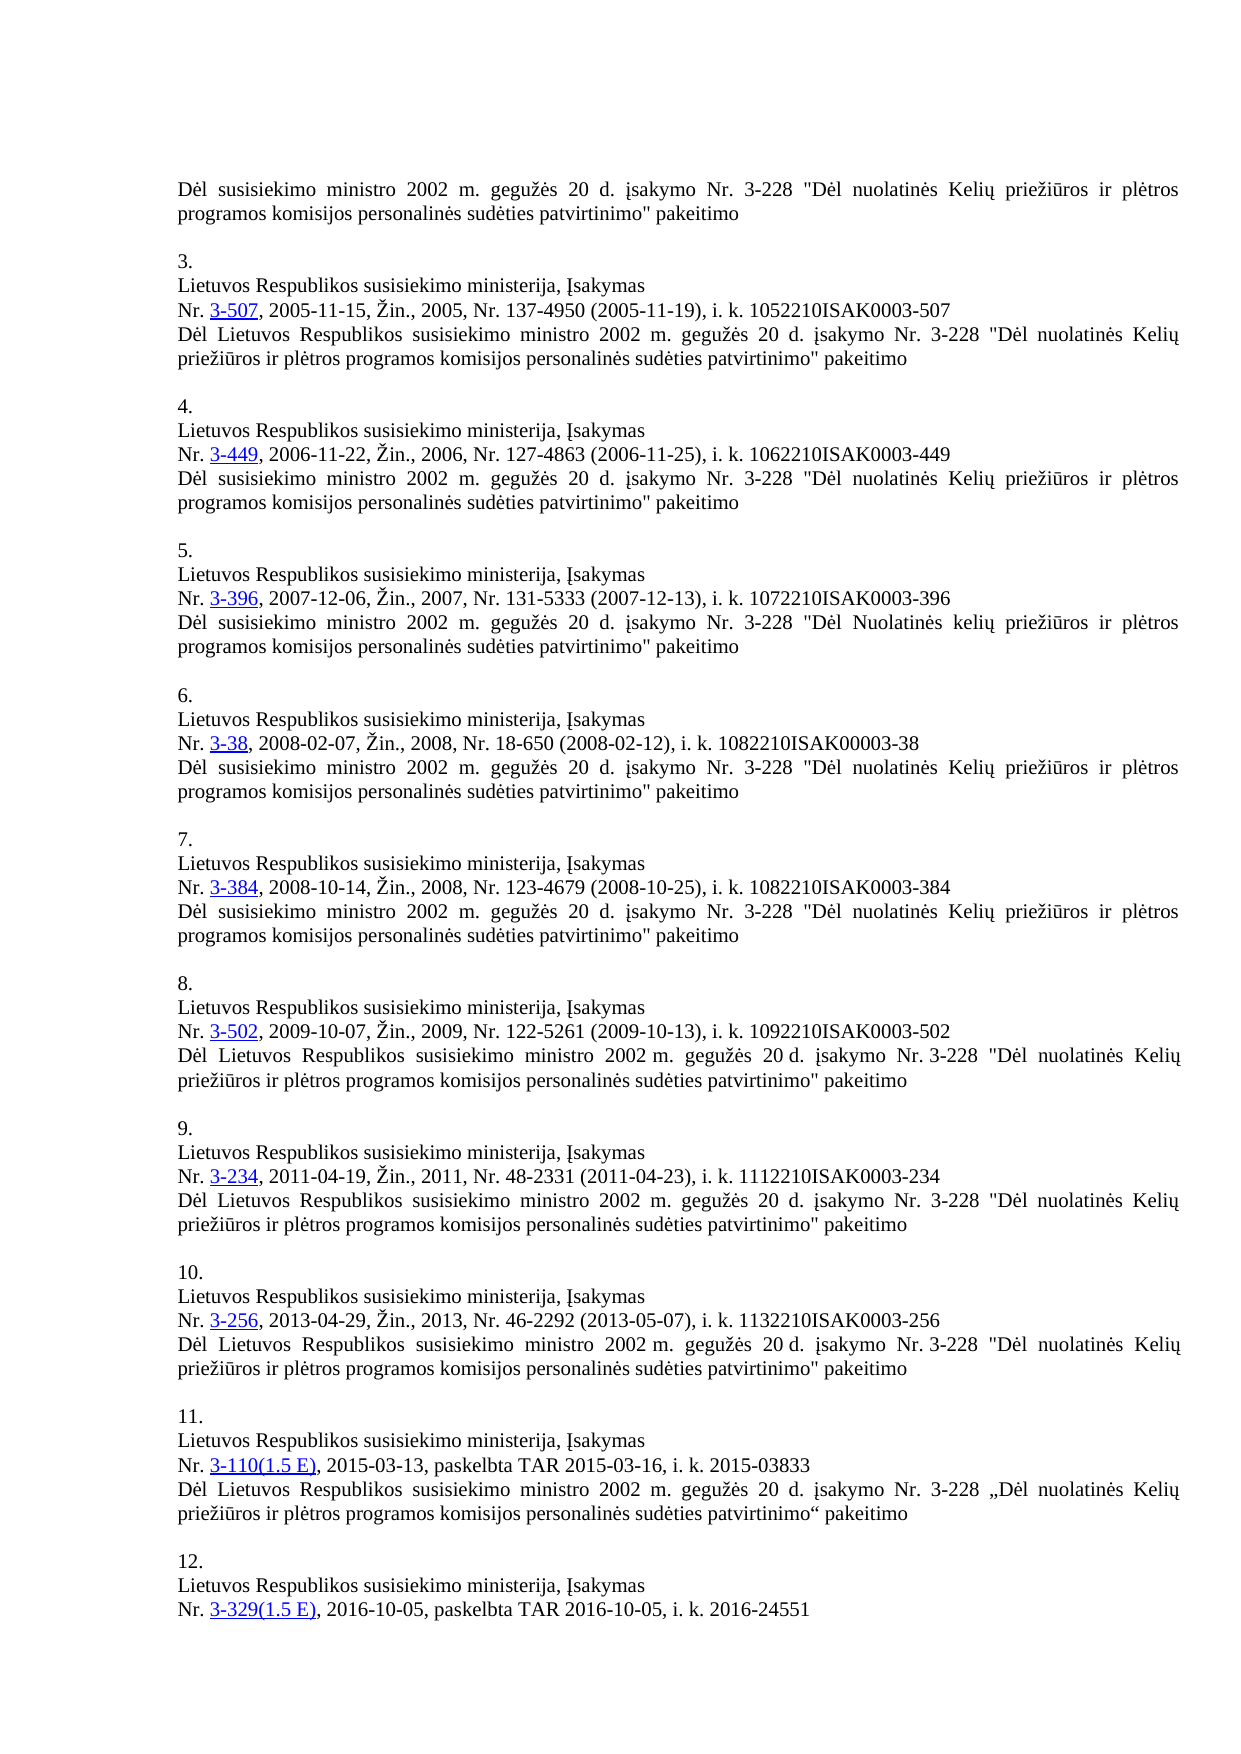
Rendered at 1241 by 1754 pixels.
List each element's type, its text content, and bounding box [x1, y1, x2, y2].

text Nr. 3-234, 2011-04-19, Žin., 2011, Nr. 48-2331 (2011-04-23), i. k. 1112210ISAK0003-234 [177, 1164, 1181, 1188]
text Dėl Lietuvos Respublikos susisiekimo ministro 2002 m. gegužės 20 d. įsakymo Nr. 3-228 "Dėl nuolatinės Kelių priežiūros ir plėtros programos komisijos personalinės sudėties patvirtinimo" pakeitimo [177, 322, 1181, 370]
text Nr. 3-38, 2008-02-07, Žin., 2008, Nr. 18-650 (2008-02-12), i. k. 1082210ISAK00003-38 [177, 731, 1181, 755]
text Lietuvos Respublikos susisiekimo ministerija, Įsakymas [177, 995, 1181, 1019]
text Dėl Lietuvos Respublikos susisiekimo ministro 2002 m. gegužės 20 d. įsakymo Nr. 3-228 „Dėl nuolatinės Kelių priežiūros ir plėtros programos komisijos personalinės sudėties patvirtinimo“ pakeitimo [177, 1477, 1181, 1525]
text Lietuvos Respublikos susisiekimo ministerija, Įsakymas [177, 707, 1181, 731]
text 11. [177, 1404, 1181, 1428]
text Nr. 3-507, 2005-11-15, Žin., 2005, Nr. 137-4950 (2005-11-19), i. k. 1052210ISAK0003-507 [177, 297, 1181, 322]
text Lietuvos Respublikos susisiekimo ministerija, Įsakymas [177, 562, 1181, 586]
text Dėl susisiekimo ministro 2002 m. gegužės 20 d. įsakymo Nr. 3-228 "Dėl nuolatinės Kelių priežiūros ir plėtros programos komisijos personalinės sudėties patvirtinimo" pakeitimo [177, 755, 1181, 803]
text 5. [177, 538, 1181, 562]
text 4. [177, 394, 1181, 418]
text 9. [177, 1116, 1181, 1140]
text Nr. 3-502, 2009-10-07, Žin., 2009, Nr. 122-5261 (2009-10-13), i. k. 1092210ISAK0003-502 [177, 1019, 1181, 1043]
text Nr. 3-329(1.5 E), 2016-10-05, paskelbta TAR 2016-10-05, i. k. 2016-24551 [177, 1597, 1181, 1621]
text Dėl susisiekimo ministro 2002 m. gegužės 20 d. įsakymo Nr. 3-228 "Dėl nuolatinės Kelių priežiūros ir plėtros programos komisijos personalinės sudėties patvirtinimo" pakeitimo [177, 466, 1181, 514]
text Dėl susisiekimo ministro 2002 m. gegužės 20 d. įsakymo Nr. 3-228 "Dėl nuolatinės Kelių priežiūros ir plėtros programos komisijos personalinės sudėties patvirtinimo" pakeitimo [177, 177, 1181, 225]
text Nr. 3-110(1.5 E), 2015-03-13, paskelbta TAR 2015-03-16, i. k. 2015-03833 [177, 1452, 1181, 1477]
text 6. [177, 682, 1181, 707]
text Dėl susisiekimo ministro 2002 m. gegužės 20 d. įsakymo Nr. 3-228 "Dėl nuolatinės Kelių priežiūros ir plėtros programos komisijos personalinės sudėties patvirtinimo" pakeitimo [177, 899, 1181, 947]
text Lietuvos Respublikos susisiekimo ministerija, Įsakymas [177, 418, 1181, 442]
text Lietuvos Respublikos susisiekimo ministerija, Įsakymas [177, 1284, 1181, 1308]
text Lietuvos Respublikos susisiekimo ministerija, Įsakymas [177, 851, 1181, 875]
text Nr. 3-256, 2013-04-29, Žin., 2013, Nr. 46-2292 (2013-05-07), i. k. 1132210ISAK0003-256 [177, 1308, 1181, 1332]
text Dėl Lietuvos Respublikos susisiekimo ministro 2002 m. gegužės 20 d. įsakymo Nr. 3-228 "Dėl nuolatinės Kelių priežiūros ir plėtros programos komisijos personalinės sudėties patvirtinimo" pakeitimo [177, 1043, 1181, 1092]
text Lietuvos Respublikos susisiekimo ministerija, Įsakymas [177, 273, 1181, 297]
text 8. [177, 971, 1181, 995]
text Nr. 3-449, 2006-11-22, Žin., 2006, Nr. 127-4863 (2006-11-25), i. k. 1062210ISAK0003-449 [177, 442, 1181, 466]
text 7. [177, 827, 1181, 851]
text Lietuvos Respublikos susisiekimo ministerija, Įsakymas [177, 1428, 1181, 1452]
text Nr. 3-396, 2007-12-06, Žin., 2007, Nr. 131-5333 (2007-12-13), i. k. 1072210ISAK0003-396 [177, 586, 1181, 610]
text Dėl susisiekimo ministro 2002 m. gegužės 20 d. įsakymo Nr. 3-228 "Dėl Nuolatinės kelių priežiūros ir plėtros programos komisijos personalinės sudėties patvirtinimo" pakeitimo [177, 610, 1181, 658]
text Dėl Lietuvos Respublikos susisiekimo ministro 2002 m. gegužės 20 d. įsakymo Nr. 3-228 "Dėl nuolatinės Kelių priežiūros ir plėtros programos komisijos personalinės sudėties patvirtinimo" pakeitimo [177, 1332, 1181, 1380]
text 10. [177, 1260, 1181, 1284]
text Dėl Lietuvos Respublikos susisiekimo ministro 2002 m. gegužės 20 d. įsakymo Nr. 3-228 "Dėl nuolatinės Kelių priežiūros ir plėtros programos komisijos personalinės sudėties patvirtinimo" pakeitimo [177, 1188, 1181, 1236]
text 12. [177, 1549, 1181, 1573]
text 3. [177, 249, 1181, 273]
text Lietuvos Respublikos susisiekimo ministerija, Įsakymas [177, 1573, 1181, 1597]
text Nr. 3-384, 2008-10-14, Žin., 2008, Nr. 123-4679 (2008-10-25), i. k. 1082210ISAK0003-384 [177, 875, 1181, 899]
text Lietuvos Respublikos susisiekimo ministerija, Įsakymas [177, 1140, 1181, 1164]
